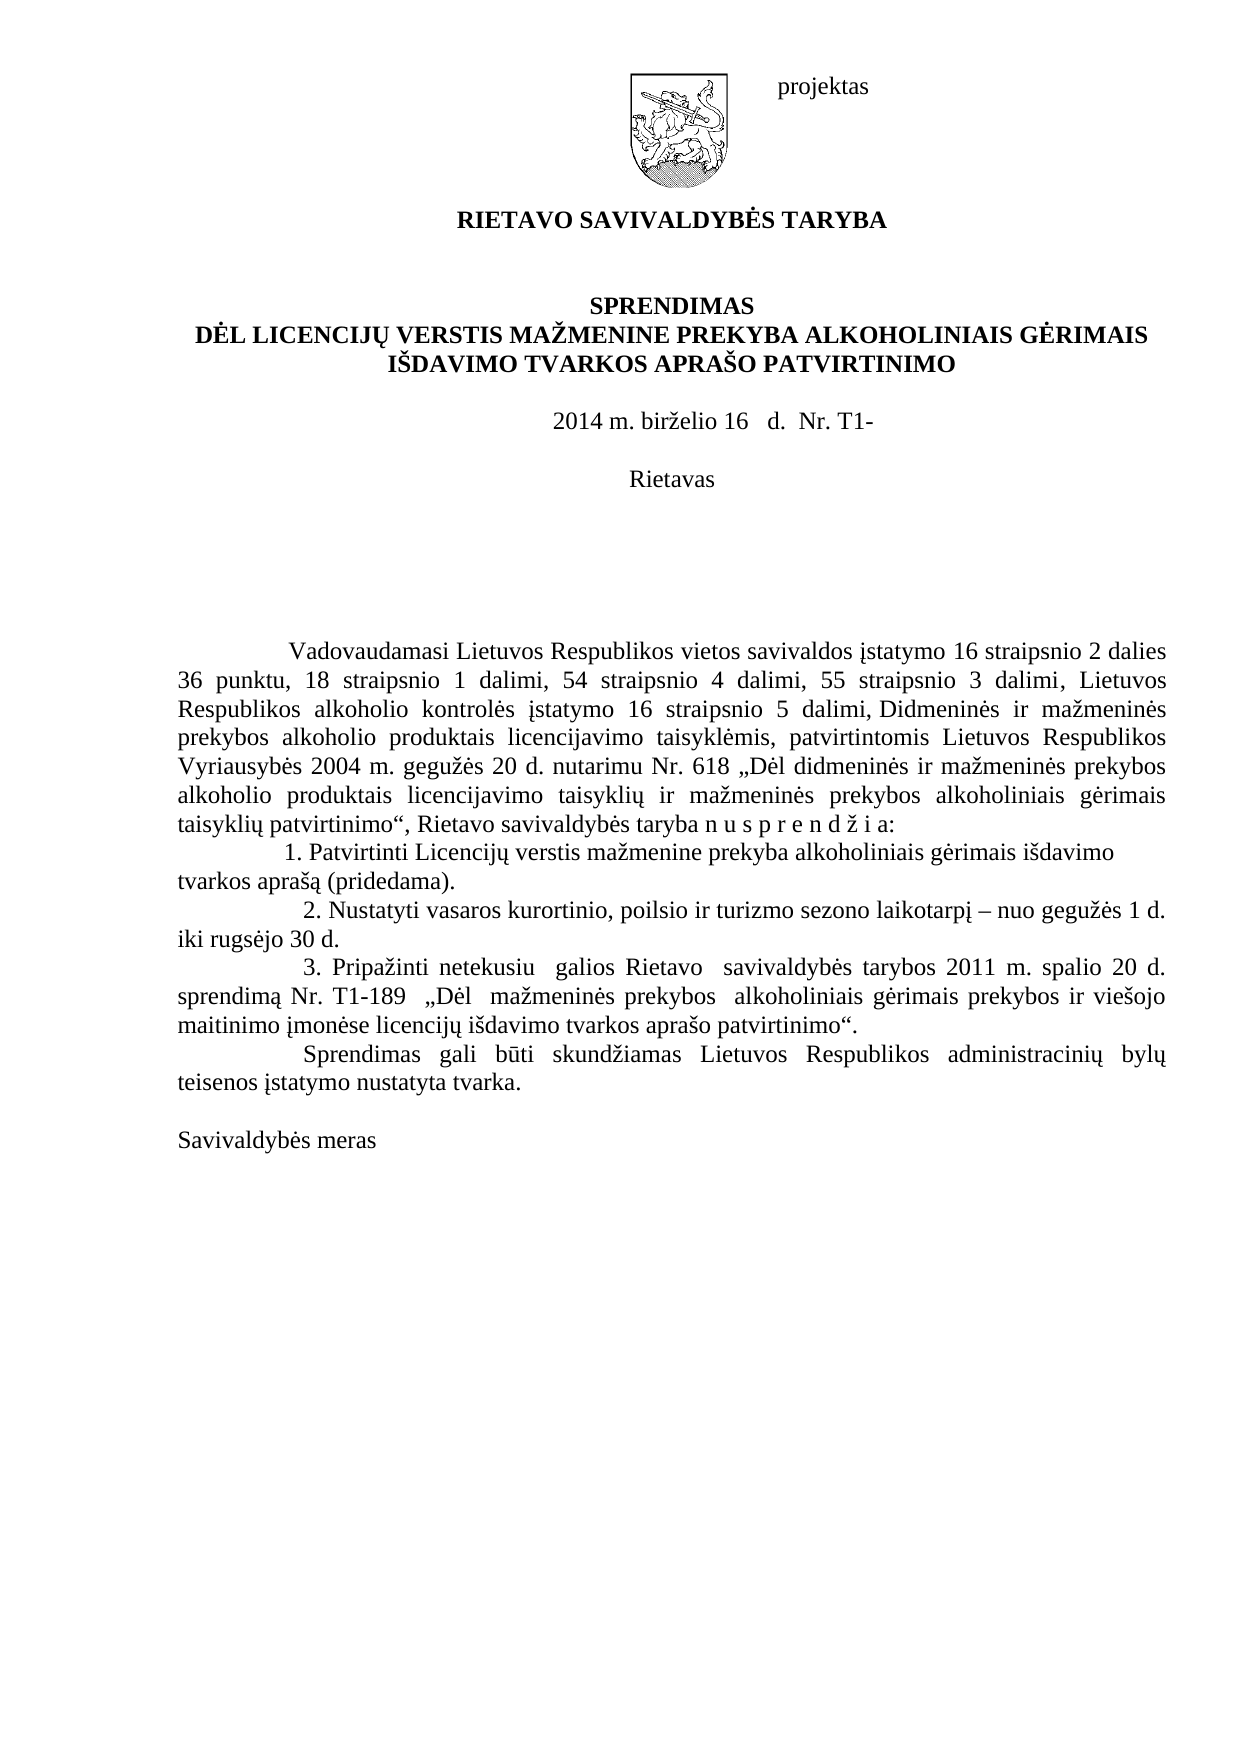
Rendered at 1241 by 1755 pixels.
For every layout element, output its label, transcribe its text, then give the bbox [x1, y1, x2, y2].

text 3. Pripažinti netekusiu galios Rietavo savivaldybės tarybos 2011 m. spalio 20 d. sprendimą Nr. T1-189 „Dėl mažmeninės prekybos alkoholiniais gėrimais prekybos ir viešojo maitinimo įmonėse licencijų išdavimo tvarkos aprašo patvirtinimo“. [177, 952, 1167, 1039]
text projektas [177, 71, 1167, 99]
text DĖL LICENCIJŲ VERSTIS MAŽMENINE PREKYBA ALKOHOLINIAIS GĖRIMAIS IŠDAVIMO TVARKOS APRAŠO PATVIRTINIMO [177, 320, 1167, 377]
text Savivaldybės meras [177, 1125, 1167, 1154]
text Sprendimas gali būti skundžiamas Lietuvos Respublikos administracinių bylų teisenos įstatymo nustatyta tvarka. [177, 1039, 1167, 1096]
text Rietavas [177, 464, 1167, 492]
text 2. Nustatyti vasaros kurortinio, poilsio ir turizmo sezono laikotarpį – nuo gegužės 1 d. iki rugsėjo 30 d. [177, 895, 1167, 952]
text Vadovaudamasi Lietuvos Respublikos vietos savivaldos įstatymo 16 straipsnio 2 dalies 36 punktu, 18 straipsnio 1 dalimi, 54 straipsnio 4 dalimi, 55 straipsnio 3 dalimi, Lietuvos Respublikos alkoholio kontrolės įstatymo 16 straipsnio 5 dalimi, Didmeninės ir mažmeninės prekybos alkoholio produktais licencijavimo taisyklėmis, patvirtintomis Lietuvos Respublikos Vyriausybės 2004 m. gegužės 20 d. nutarimu Nr. 618 „Dėl didmeninės ir mažmeninės prekybos alkoholio produktais licencijavimo taisyklių ir mažmeninės prekybos alkoholiniais gėrimais taisyklių patvirtinimo“, Rietavo savivaldybės taryba n u s p r e n d ž i a: [177, 636, 1167, 837]
text 1. Patvirtinti Licencijų verstis mažmenine prekyba alkoholiniais gėrimais išdavimo tvarkos aprašą (pridedama). [177, 837, 1167, 895]
text 2014 m. birželio 16 d. Nr. T1- [177, 406, 1167, 435]
text SPRENDIMAS [177, 291, 1167, 320]
text RIETAVO SAVIVALDYBĖS TARYBA [177, 205, 1167, 234]
